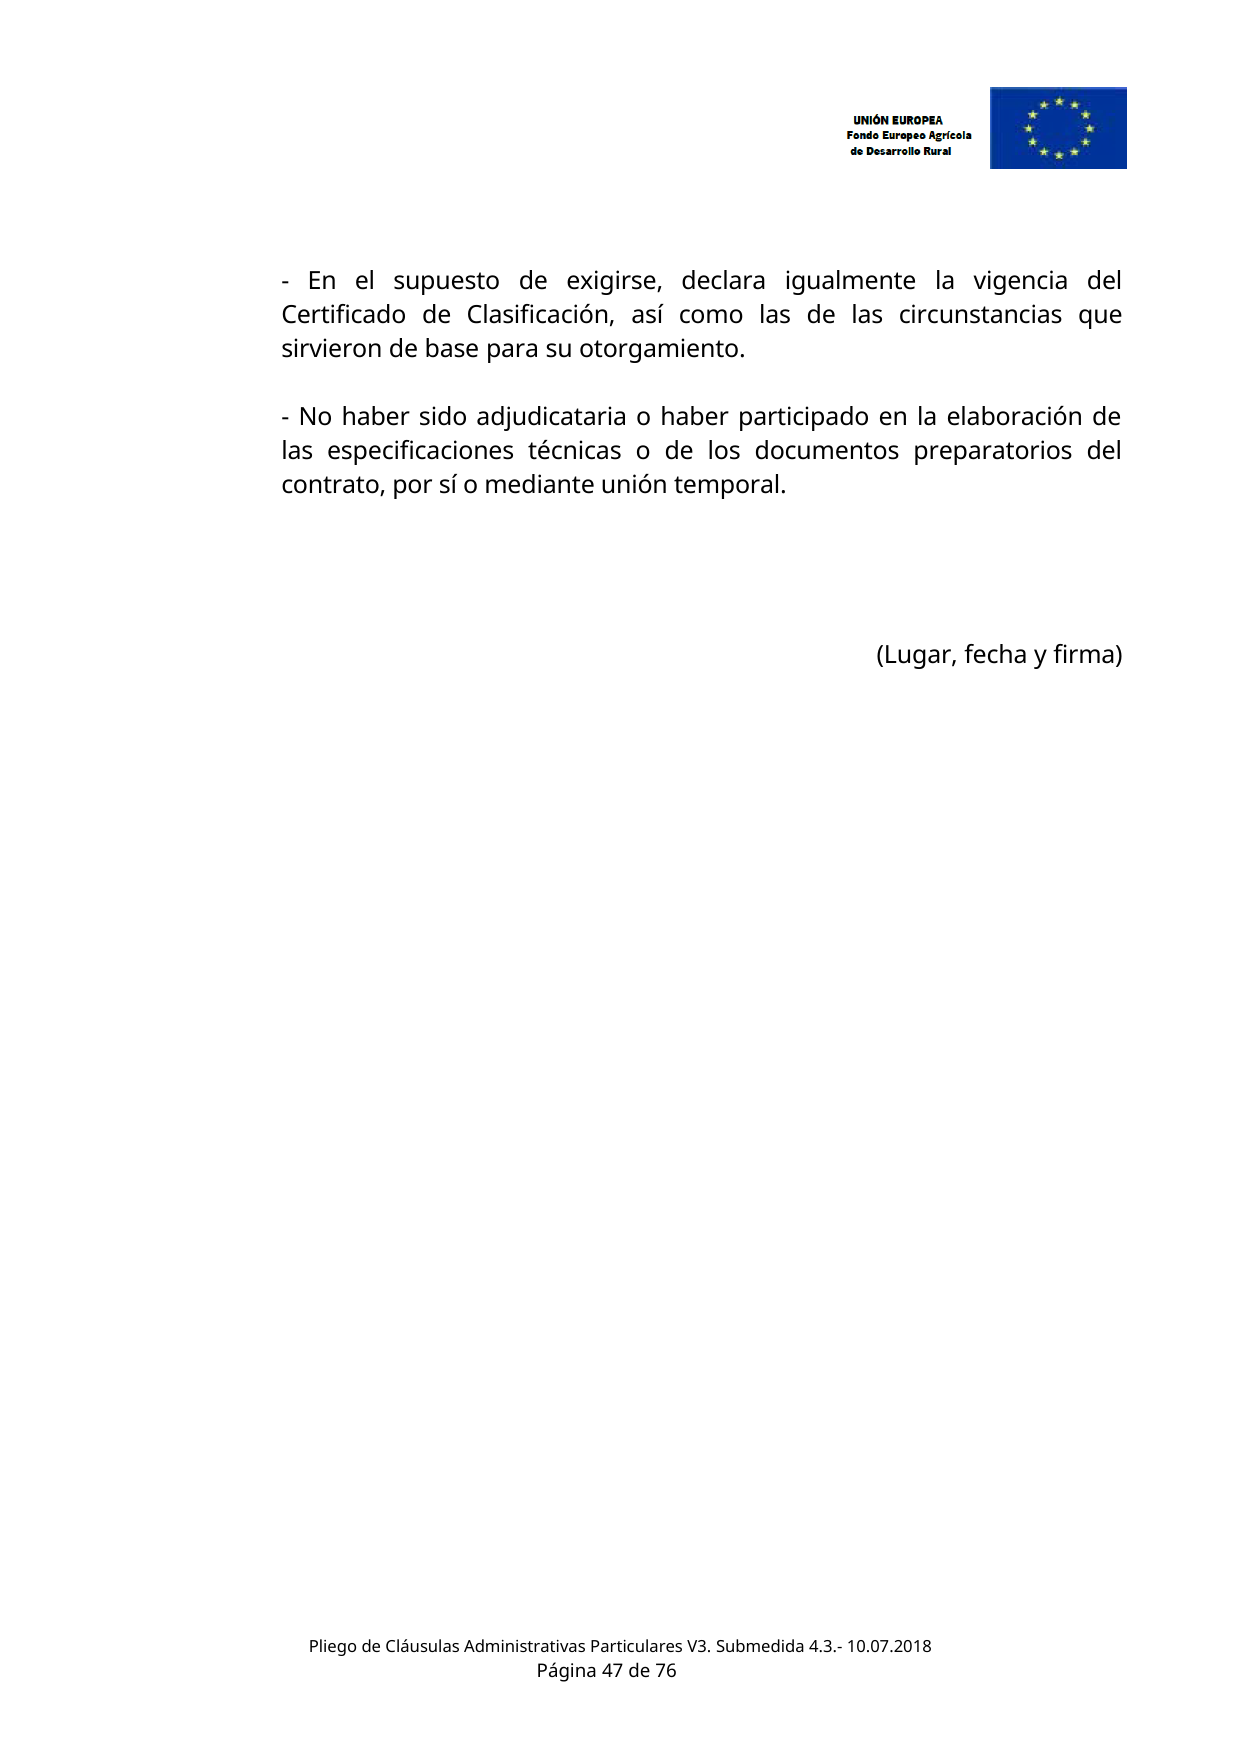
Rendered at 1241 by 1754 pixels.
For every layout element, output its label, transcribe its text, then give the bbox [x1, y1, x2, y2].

picture [832, 84, 1143, 173]
text - En el supuesto de exigirse, declara igualmente la vigencia del Certificado de Clasificación, así como las de las circunstancias que sirvieron de base para su otorgamiento. [135, 262, 1123, 364]
text (Lugar, fecha y firma) [106, 637, 1123, 671]
text - No haber sido adjudicataria o haber participado en la elaboración de las especificaciones técnicas o de los documentos preparatorios del contrato, por sí o mediante unión temporal. [135, 399, 1123, 501]
